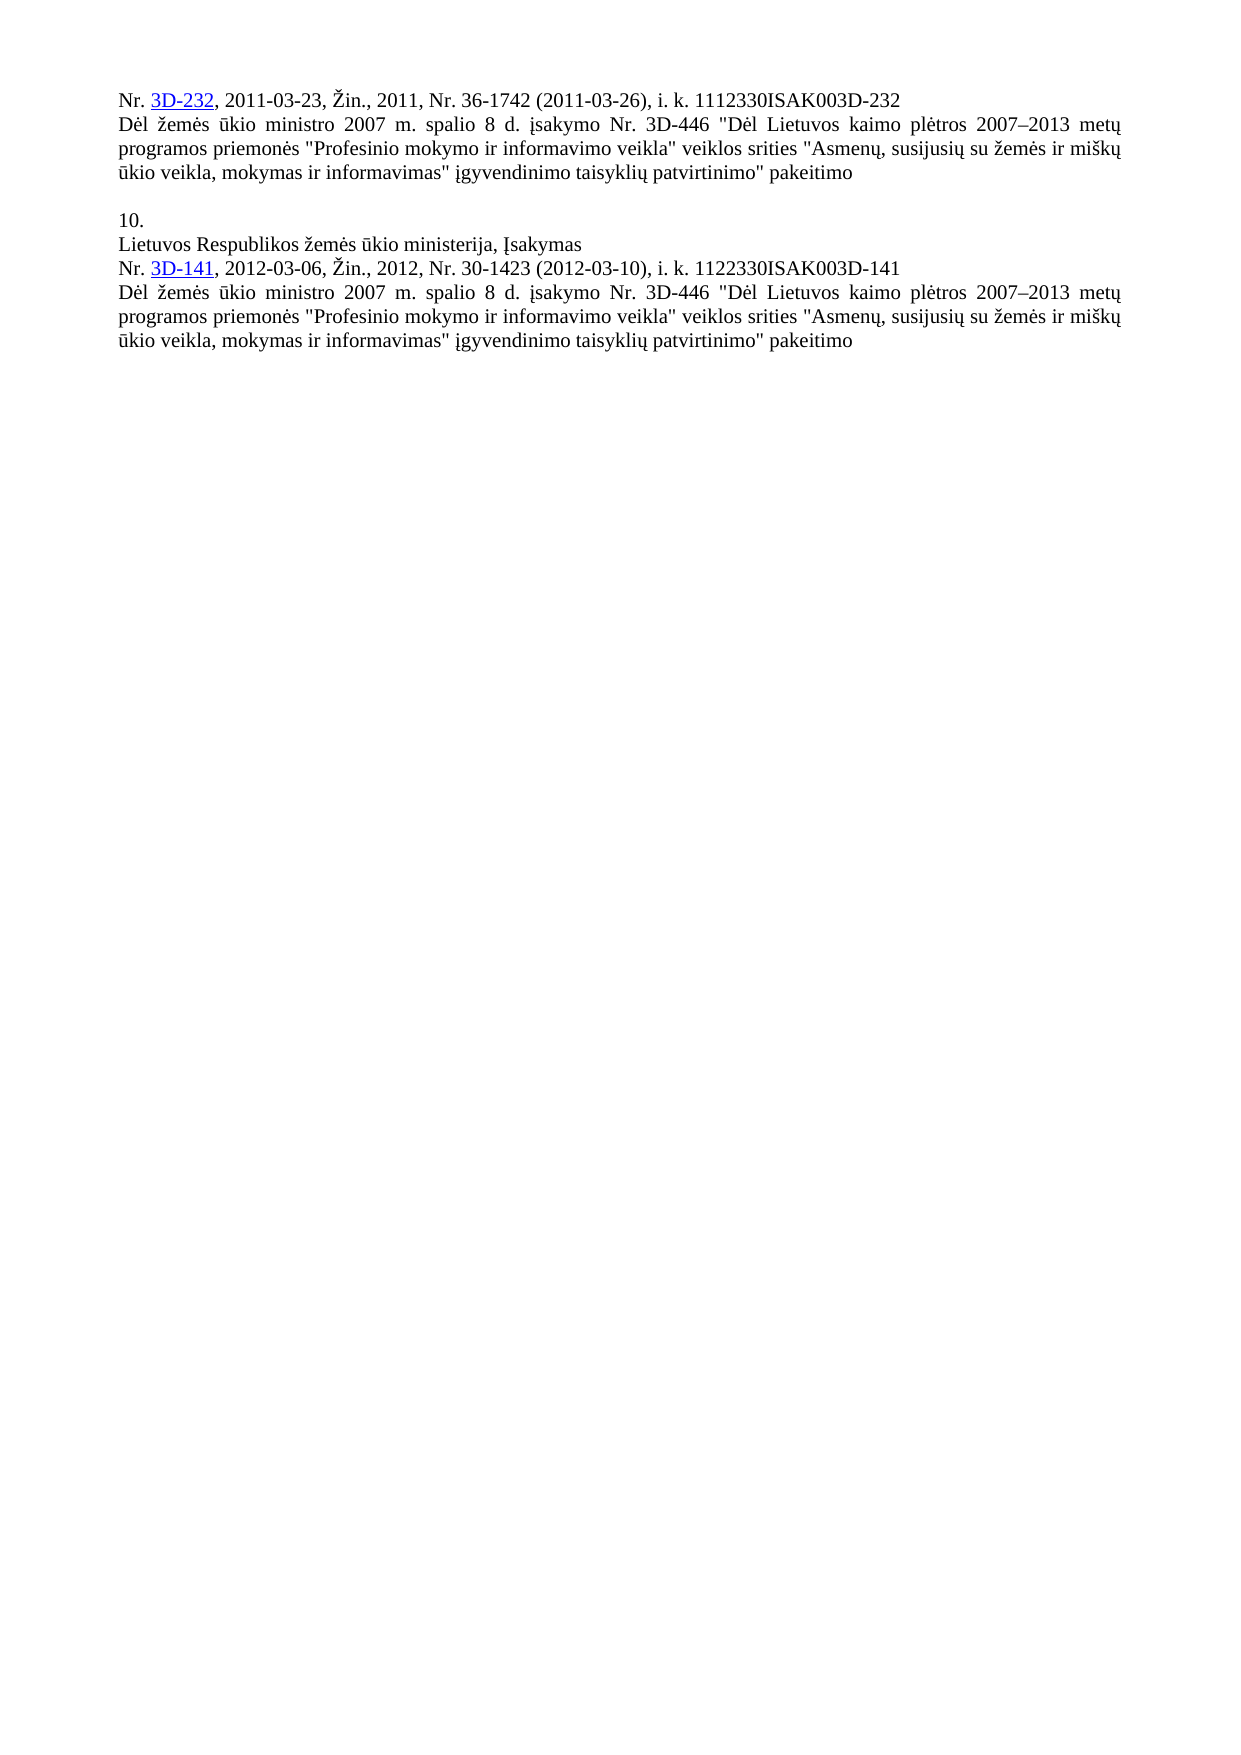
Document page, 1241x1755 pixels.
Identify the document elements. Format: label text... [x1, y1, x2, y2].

text 10. [118, 208, 1122, 232]
text Nr. 3D-141, 2012-03-06, Žin., 2012, Nr. 30-1423 (2012-03-10), i. k. 1122330ISAK003D-141 [118, 256, 1122, 280]
text Dėl žemės ūkio ministro 2007 m. spalio 8 d. įsakymo Nr. 3D-446 "Dėl Lietuvos kaimo plėtros 2007–2013 metų programos priemonės "Profesinio mokymo ir informavimo veikla" veiklos srities "Asmenų, susijusių su žemės ir miškų ūkio veikla, mokymas ir informavimas" įgyvendinimo taisyklių patvirtinimo" pakeitimo [118, 280, 1122, 352]
text Lietuvos Respublikos žemės ūkio ministerija, Įsakymas [118, 232, 1122, 256]
text Dėl žemės ūkio ministro 2007 m. spalio 8 d. įsakymo Nr. 3D-446 "Dėl Lietuvos kaimo plėtros 2007–2013 metų programos priemonės "Profesinio mokymo ir informavimo veikla" veiklos srities "Asmenų, susijusių su žemės ir miškų ūkio veikla, mokymas ir informavimas" įgyvendinimo taisyklių patvirtinimo" pakeitimo [118, 112, 1122, 184]
text Nr. 3D-232, 2011-03-23, Žin., 2011, Nr. 36-1742 (2011-03-26), i. k. 1112330ISAK003D-232 [118, 88, 1122, 112]
